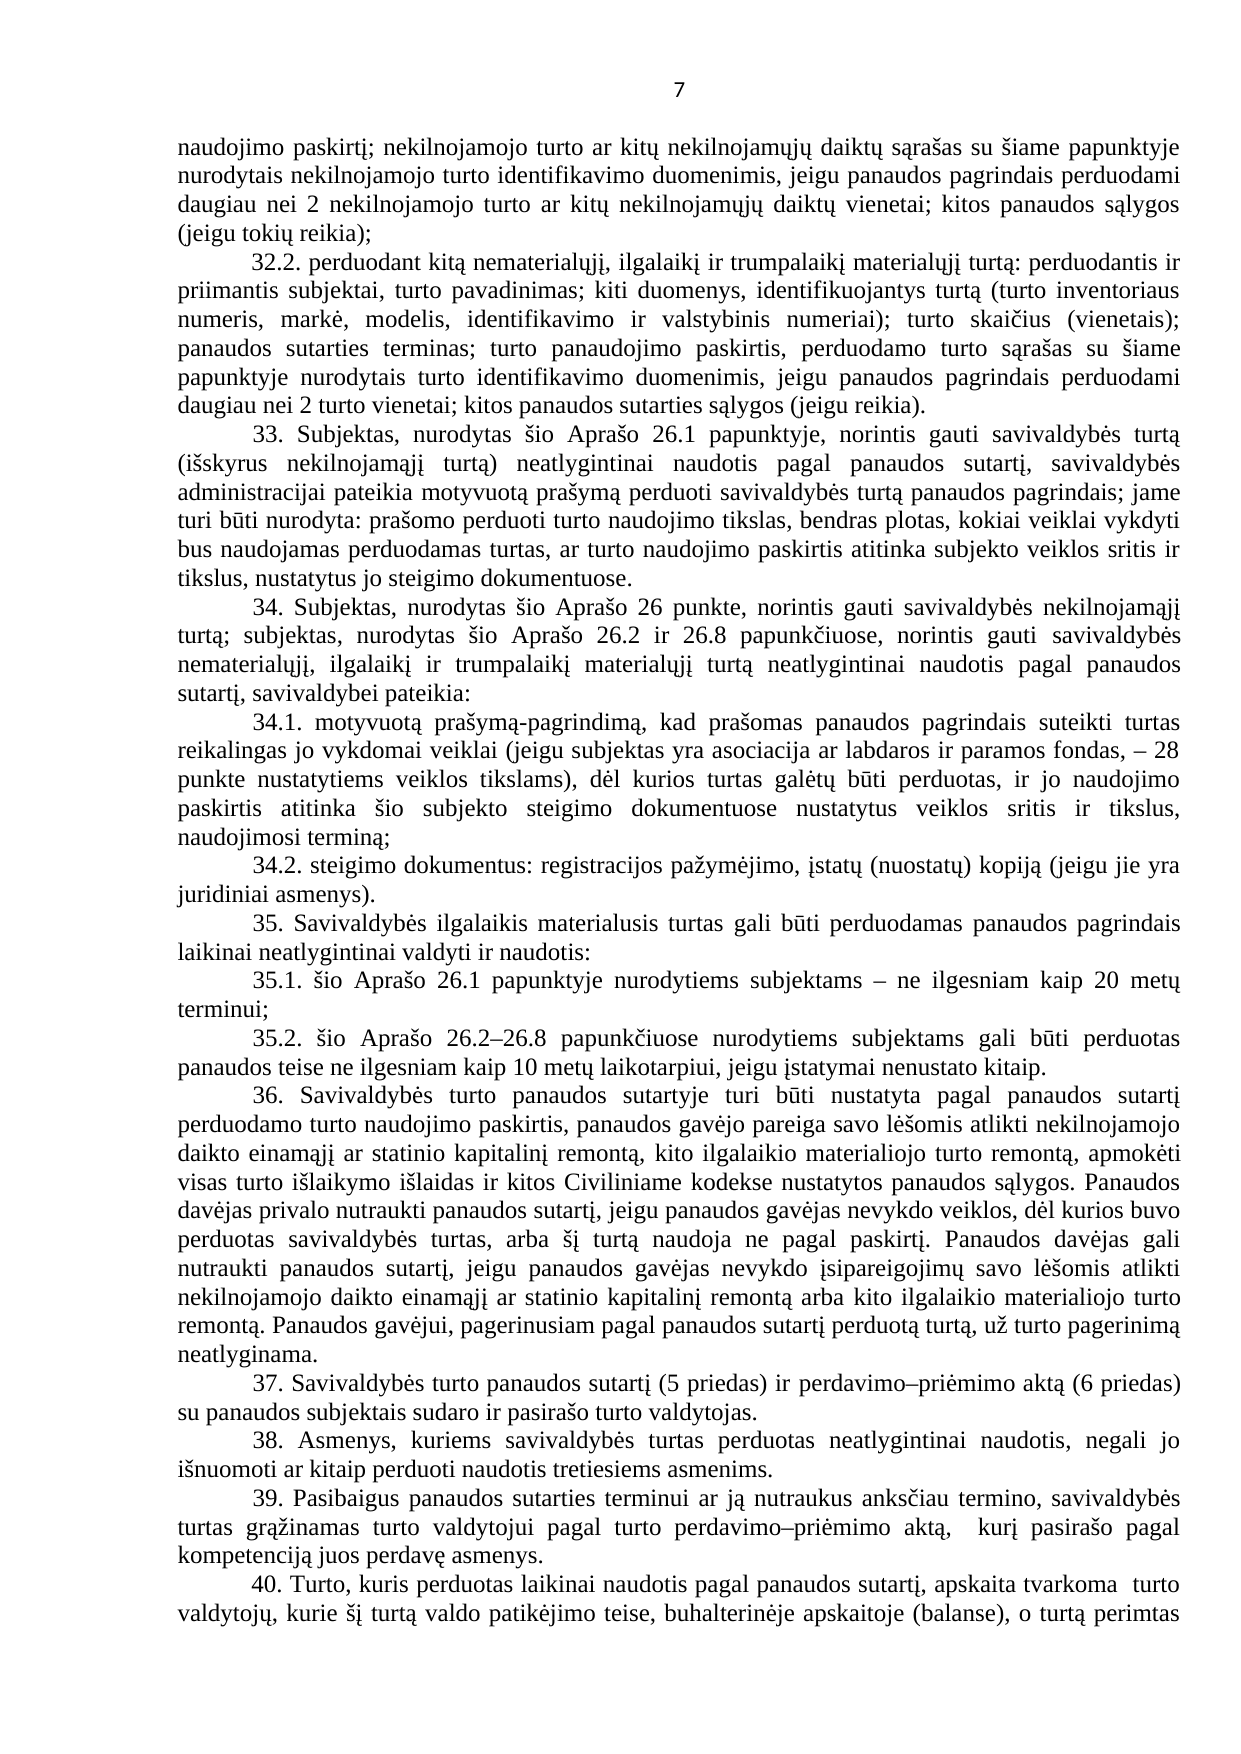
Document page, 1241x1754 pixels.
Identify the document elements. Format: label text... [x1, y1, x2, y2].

text 33. Subjektas, nurodytas šio Aprašo 26.1 papunktyje, norintis gauti savivaldybės turtą (išskyrus nekilnojamąjį turtą) neatlygintinai naudotis pagal panaudos sutartį, savivaldybės administracijai pateikia motyvuotą prašymą perduoti savivaldybės turtą panaudos pagrindais; jame turi būti nurodyta: prašomo perduoti turto naudojimo tikslas, bendras plotas, kokiai veiklai vykdyti bus naudojamas perduodamas turtas, ar turto naudojimo paskirtis atitinka subjekto veiklos sritis ir tikslus, nustatytus jo steigimo dokumentuose. [177, 419, 1181, 592]
text 32.2. perduodant kitą nematerialųjį, ilgalaikį ir trumpalaikį materialųjį turtą: perduodantis ir priimantis subjektai, turto pavadinimas; kiti duomenys, identifikuojantys turtą (turto inventoriaus numeris, markė, modelis, identifikavimo ir valstybinis numeriai); turto skaičius (vienetais); panaudos sutarties terminas; turto panaudojimo paskirtis, perduodamo turto sąrašas su šiame papunktyje nurodytais turto identifikavimo duomenimis, jeigu panaudos pagrindais perduodami daugiau nei 2 turto vienetai; kitos panaudos sutarties sąlygos (jeigu reikia). [177, 247, 1181, 419]
text naudojimo paskirtį; nekilnojamojo turto ar kitų nekilnojamųjų daiktų sąrašas su šiame papunktyje nurodytais nekilnojamojo turto identifikavimo duomenimis, jeigu panaudos pagrindais perduodami daugiau nei 2 nekilnojamojo turto ar kitų nekilnojamųjų daiktų vienetai; kitos panaudos sąlygos (jeigu tokių reikia); [177, 132, 1181, 247]
text 35. Savivaldybės ilgalaikis materialusis turtas gali būti perduodamas panaudos pagrindais laikinai neatlygintinai valdyti ir naudotis: [177, 908, 1181, 966]
text 34.2. steigimo dokumentus: registracijos pažymėjimo, įstatų (nuostatų) kopiją (jeigu jie yra juridiniai asmenys). [177, 851, 1181, 908]
text 35.1. šio Aprašo 26.1 papunktyje nurodytiems subjektams – ne ilgesniam kaip 20 metų terminui; [177, 966, 1181, 1023]
text 36. Savivaldybės turto panaudos sutartyje turi būti nustatyta pagal panaudos sutartį perduodamo turto naudojimo paskirtis, panaudos gavėjo pareiga savo lėšomis atlikti nekilnojamojo daikto einamąjį ar statinio kapitalinį remontą, kito ilgalaikio materialiojo turto remontą, apmokėti visas turto išlaikymo išlaidas ir kitos Civiliniame kodekse nustatytos panaudos sąlygos. Panaudos davėjas privalo nutraukti panaudos sutartį, jeigu panaudos gavėjas nevykdo veiklos, dėl kurios buvo perduotas savivaldybės turtas, arba šį turtą naudoja ne pagal paskirtį. Panaudos davėjas gali nutraukti panaudos sutartį, jeigu panaudos gavėjas nevykdo įsipareigojimų savo lėšomis atlikti nekilnojamojo daikto einamąjį ar statinio kapitalinį remontą arba kito ilgalaikio materialiojo turto remontą. Panaudos gavėjui, pagerinusiam pagal panaudos sutartį perduotą turtą, už turto pagerinimą neatlyginama. [177, 1081, 1181, 1368]
text 34. Subjektas, nurodytas šio Aprašo 26 punkte, norintis gauti savivaldybės nekilnojamąjį turtą; subjektas, nurodytas šio Aprašo 26.2 ir 26.8 papunkčiuose, norintis gauti savivaldybės nematerialųjį, ilgalaikį ir trumpalaikį materialųjį turtą neatlygintinai naudotis pagal panaudos sutartį, savivaldybei pateikia: [177, 592, 1181, 707]
text 38. Asmenys, kuriems savivaldybės turtas perduotas neatlygintinai naudotis, negali jo išnuomoti ar kitaip perduoti naudotis tretiesiems asmenims. [177, 1426, 1181, 1483]
text 35.2. šio Aprašo 26.2–26.8 papunkčiuose nurodytiems subjektams gali būti perduotas panaudos teise ne ilgesniam kaip 10 metų laikotarpiui, jeigu įstatymai nenustato kitaip. [177, 1023, 1181, 1081]
text 40. Turto, kuris perduotas laikinai naudotis pagal panaudos sutartį, apskaita tvarkoma turto valdytojų, kurie šį turtą valdo patikėjimo teise, buhalterinėje apskaitoje (balanse), o turtą perimtas [177, 1569, 1181, 1627]
text 34.1. motyvuotą prašymą-pagrindimą, kad prašomas panaudos pagrindais suteikti turtas reikalingas jo vykdomai veiklai (jeigu subjektas yra asociacija ar labdaros ir paramos fondas, – 28 punkte nustatytiems veiklos tikslams), dėl kurios turtas galėtų būti perduotas, ir jo naudojimo paskirtis atitinka šio subjekto steigimo dokumentuose nustatytus veiklos sritis ir tikslus, naudojimosi terminą; [177, 707, 1181, 851]
text 37. Savivaldybės turto panaudos sutartį (5 priedas) ir perdavimo–priėmimo aktą (6 priedas) su panaudos subjektais sudaro ir pasirašo turto valdytojas. [177, 1368, 1181, 1426]
text 39. Pasibaigus panaudos sutarties terminui ar ją nutraukus anksčiau termino, savivaldybės turtas grąžinamas turto valdytojui pagal turto perdavimo–priėmimo aktą, kurį pasirašo pagal kompetenciją juos perdavę asmenys. [177, 1483, 1181, 1569]
